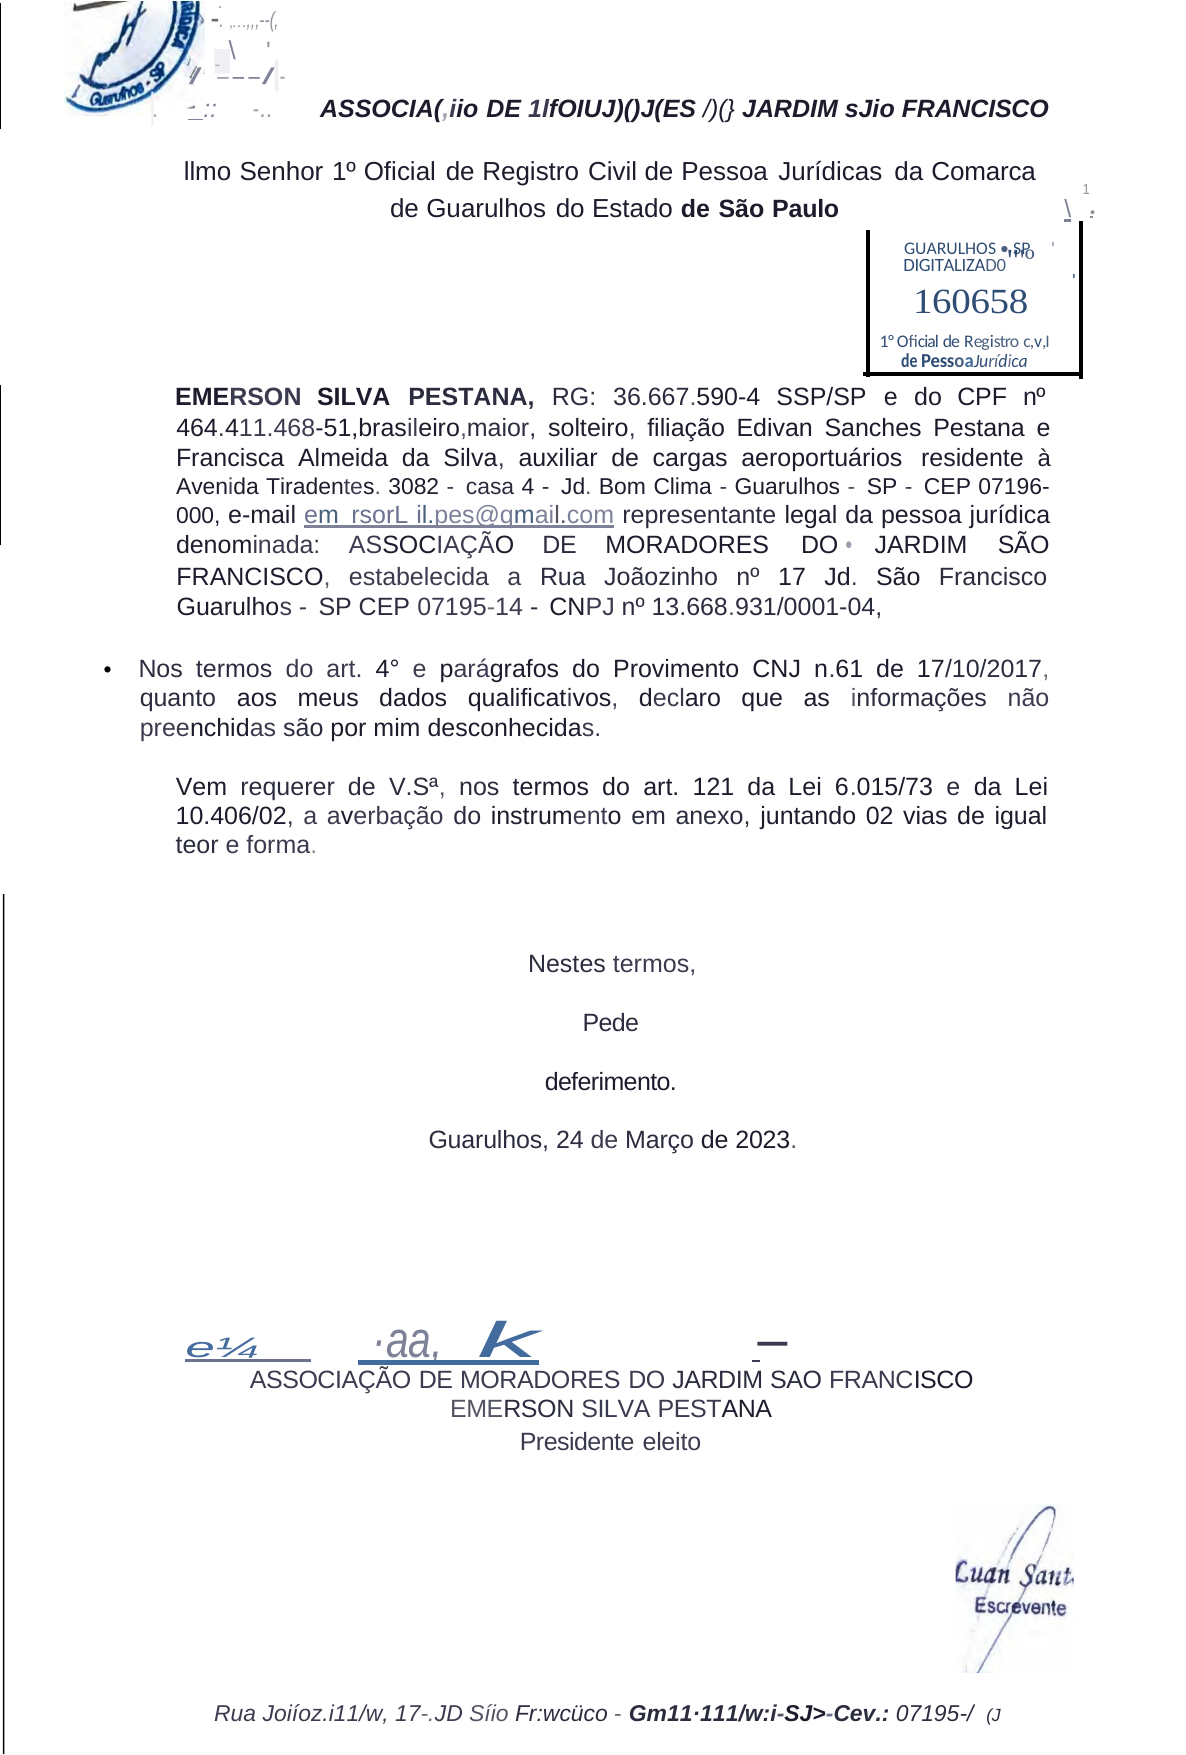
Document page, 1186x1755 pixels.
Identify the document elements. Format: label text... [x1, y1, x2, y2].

text Presidente eleito [144, 1427, 1077, 1455]
text / ---/· [279, 67, 1106, 88]
text EMERSON SILVA PESTANA [139, 1394, 1082, 1423]
text / ---/· [205, 67, 274, 88]
text ASSOCIAÇÃO DE MORADORES DO JARDIM SAO FRANCISCO [146, 1368, 1077, 1393]
list Nos termos do art. 4° e parágrafos do Provimento CNJ n.61 de 17/10/2017, quanto aos meus dados qualificativos, declaro que as informações não preenchidas são por mim desconhecidas. [103, 654, 1049, 742]
text 464.411.468-51,brasileiro,maior, solteiro, filiação Edivan Sanches Pestana e Francisca Almeida da Silva, auxiliar de cargas aeroportuários residente à Avenida Tiradentes. 3082 - casa 4 - Jd. Bom Clima - Guarulhos - SP - CEP 07196- 000, e-mail em rsorL il.pes@qmail.com representante legal da pessoa jurídica denominada: ASSOCIAÇÃO DE MORADORES DO • JARDIM SÃO [176, 413, 1051, 559]
text Nestes termos, Pede deferimento. [513, 949, 708, 1096]
text - [210, 0, 219, 37]
text e¼ ·aa, k - [185, 1313, 1106, 1368]
text Vem requerer de V.Sª, nos termos do art. 121 da Lei 6.015/73 e da Lei 10.406/02, a averbação do instrumento em anexo, juntando 02 vias de igual teor e forma. [175, 772, 1048, 858]
text . [219, 0, 1106, 11]
text . , ,,,--(, [219, 11, 1106, 32]
text de Guarulhos do Estado de São Paulo \ • [390, 196, 1106, 223]
text Rua Joiíoz.i11/w, 17-.JD Síio Fr:wcüco - Gm11·111/w:i-SJ>-Cev.: 07195-/ (J [139, 1700, 1077, 1727]
text - \ ' [214, 33, 1106, 67]
text EMERSON SILVA PESTANA, RG: 36.667.590-4 SSP/SP e do CPF nº [175, 382, 1106, 411]
text llmo Senhor 1º Oficial de Registro Civil de Pessoa Jurídicas da Comarca [183, 159, 1106, 186]
text FRANCISCO, estabelecida a Rua Joãozinho nº 17 Jd. São Francisco Guarulhos - SP CEP 07195-14 - CNPJ nº 13.668.931/0001-04, [176, 562, 1047, 620]
text 1 [139, 186, 1090, 196]
text . :: -.. ASSOCIA(,iio DE 1lfOIUJ)()J(ES /)(} JARDIM sJio FRANCISCO [154, 94, 1106, 123]
text Guarulhos, 24 de Março de 2023. [143, 1126, 1082, 1154]
